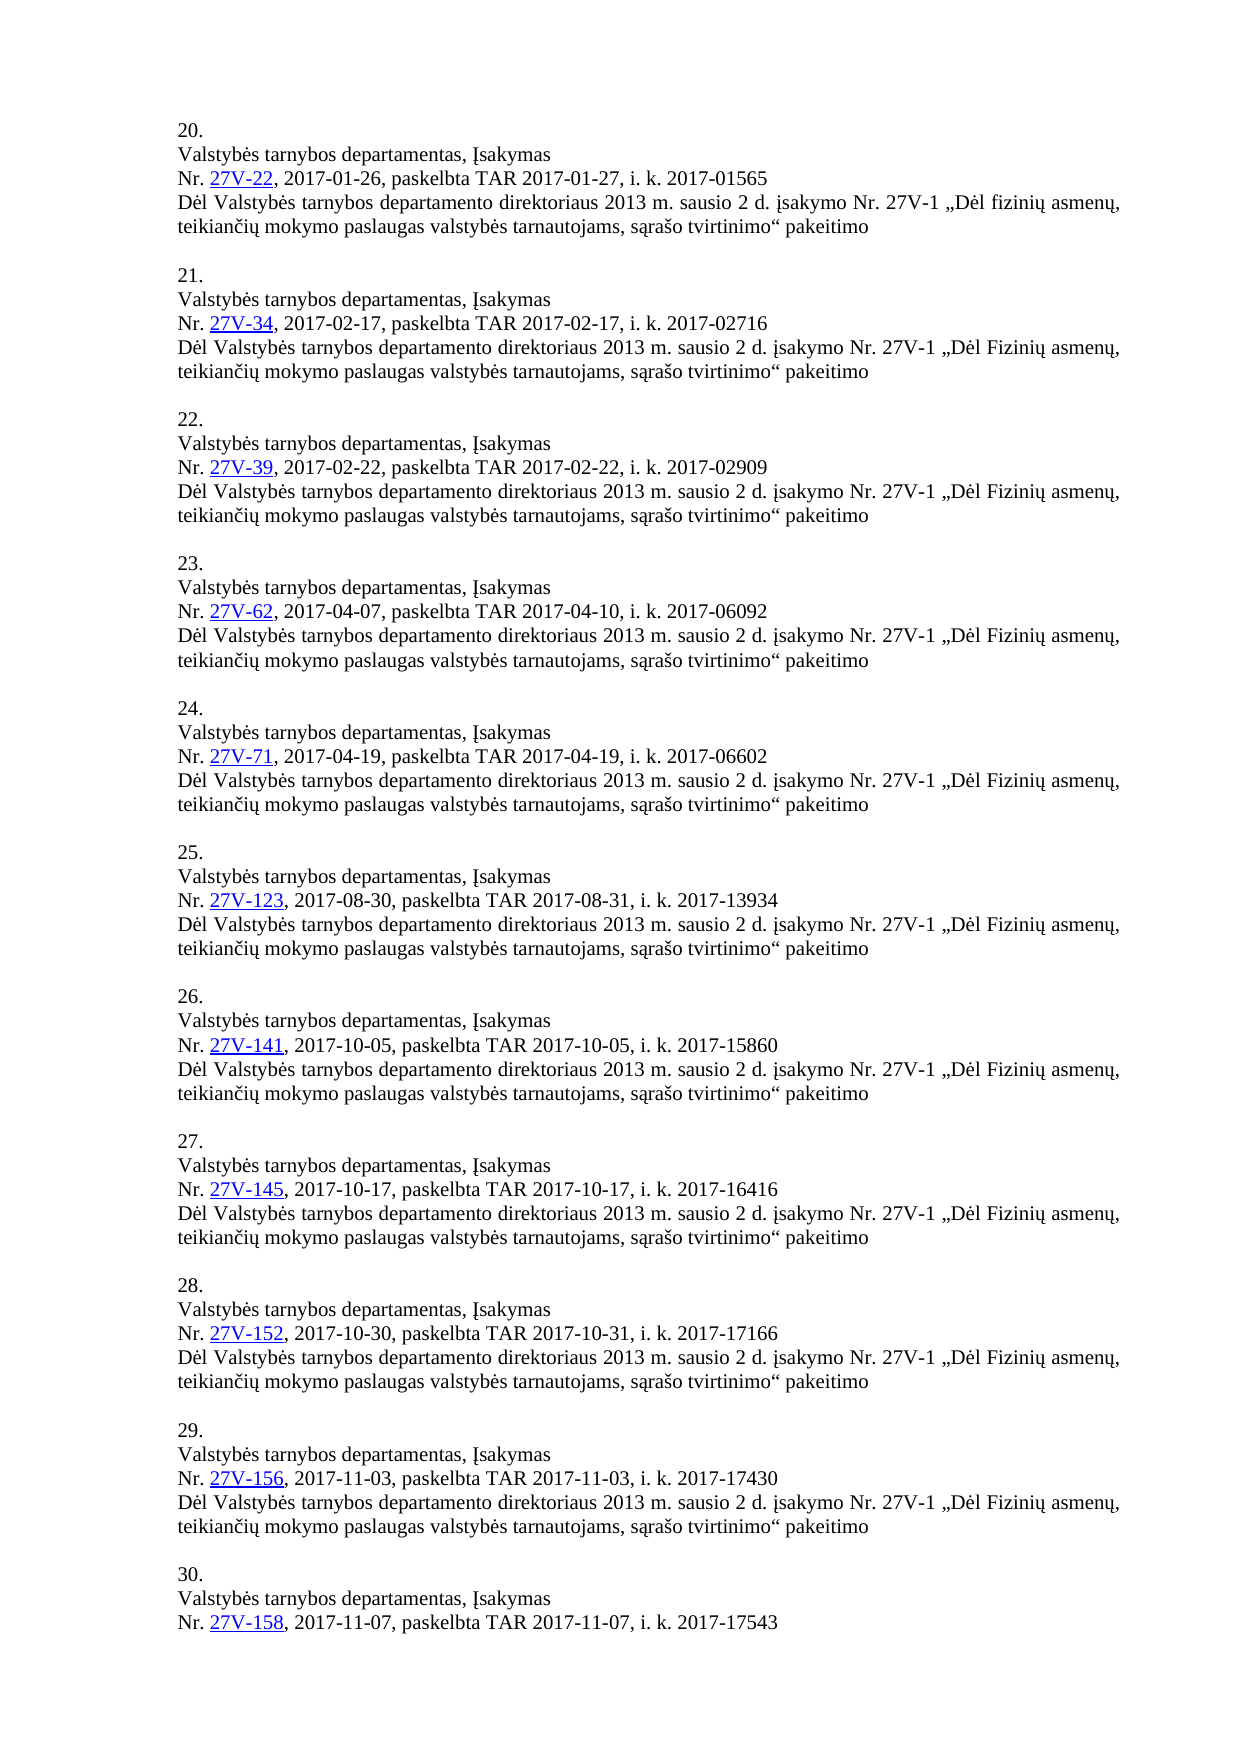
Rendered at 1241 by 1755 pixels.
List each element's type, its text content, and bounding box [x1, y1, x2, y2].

text Valstybės tarnybos departamentas, Įsakymas [177, 142, 1122, 166]
text Nr. 27V-71, 2017-04-19, paskelbta TAR 2017-04-19, i. k. 2017-06602 [177, 744, 1122, 768]
text Nr. 27V-158, 2017-11-07, paskelbta TAR 2017-11-07, i. k. 2017-17543 [177, 1610, 1122, 1634]
text 23. [177, 551, 1122, 575]
text Dėl Valstybės tarnybos departamento direktoriaus 2013 m. sausio 2 d. įsakymo Nr. 27V-1 „Dėl Fizinių asmenų, teikiančių mokymo paslaugas valstybės tarnautojams, sąrašo tvirtinimo“ pakeitimo [177, 1057, 1122, 1105]
text 20. [177, 118, 1122, 142]
text Dėl Valstybės tarnybos departamento direktoriaus 2013 m. sausio 2 d. įsakymo Nr. 27V-1 „Dėl Fizinių asmenų, teikiančių mokymo paslaugas valstybės tarnautojams, sąrašo tvirtinimo“ pakeitimo [177, 1490, 1122, 1538]
text Dėl Valstybės tarnybos departamento direktoriaus 2013 m. sausio 2 d. įsakymo Nr. 27V-1 „Dėl Fizinių asmenų, teikiančių mokymo paslaugas valstybės tarnautojams, sąrašo tvirtinimo“ pakeitimo [177, 1201, 1122, 1249]
text Valstybės tarnybos departamentas, Įsakymas [177, 864, 1122, 888]
text Valstybės tarnybos departamentas, Įsakymas [177, 431, 1122, 455]
text Valstybės tarnybos departamentas, Įsakymas [177, 1442, 1122, 1466]
text 27. [177, 1129, 1122, 1153]
text Valstybės tarnybos departamentas, Įsakymas [177, 1008, 1122, 1032]
text Nr. 27V-34, 2017-02-17, paskelbta TAR 2017-02-17, i. k. 2017-02716 [177, 311, 1122, 335]
text Nr. 27V-152, 2017-10-30, paskelbta TAR 2017-10-31, i. k. 2017-17166 [177, 1321, 1122, 1345]
text Nr. 27V-156, 2017-11-03, paskelbta TAR 2017-11-03, i. k. 2017-17430 [177, 1466, 1122, 1490]
text Dėl Valstybės tarnybos departamento direktoriaus 2013 m. sausio 2 d. įsakymo Nr. 27V-1 „Dėl Fizinių asmenų, teikiančių mokymo paslaugas valstybės tarnautojams, sąrašo tvirtinimo“ pakeitimo [177, 768, 1122, 816]
text 22. [177, 407, 1122, 431]
text Dėl Valstybės tarnybos departamento direktoriaus 2013 m. sausio 2 d. įsakymo Nr. 27V-1 „Dėl Fizinių asmenų, teikiančių mokymo paslaugas valstybės tarnautojams, sąrašo tvirtinimo“ pakeitimo [177, 335, 1122, 383]
text Dėl Valstybės tarnybos departamento direktoriaus 2013 m. sausio 2 d. įsakymo Nr. 27V-1 „Dėl Fizinių asmenų, teikiančių mokymo paslaugas valstybės tarnautojams, sąrašo tvirtinimo“ pakeitimo [177, 1345, 1122, 1393]
text Nr. 27V-123, 2017-08-30, paskelbta TAR 2017-08-31, i. k. 2017-13934 [177, 888, 1122, 912]
text Nr. 27V-39, 2017-02-22, paskelbta TAR 2017-02-22, i. k. 2017-02909 [177, 455, 1122, 479]
text Valstybės tarnybos departamentas, Įsakymas [177, 1297, 1122, 1321]
text Dėl Valstybės tarnybos departamento direktoriaus 2013 m. sausio 2 d. įsakymo Nr. 27V-1 „Dėl Fizinių asmenų, teikiančių mokymo paslaugas valstybės tarnautojams, sąrašo tvirtinimo“ pakeitimo [177, 912, 1122, 960]
text Nr. 27V-141, 2017-10-05, paskelbta TAR 2017-10-05, i. k. 2017-15860 [177, 1032, 1122, 1057]
text 21. [177, 262, 1122, 287]
text Valstybės tarnybos departamentas, Įsakymas [177, 1586, 1122, 1610]
text Dėl Valstybės tarnybos departamento direktoriaus 2013 m. sausio 2 d. įsakymo Nr. 27V-1 „Dėl Fizinių asmenų, teikiančių mokymo paslaugas valstybės tarnautojams, sąrašo tvirtinimo“ pakeitimo [177, 479, 1122, 527]
text 24. [177, 696, 1122, 720]
text Dėl Valstybės tarnybos departamento direktoriaus 2013 m. sausio 2 d. įsakymo Nr. 27V-1 „Dėl fizinių asmenų, teikiančių mokymo paslaugas valstybės tarnautojams, sąrašo tvirtinimo“ pakeitimo [177, 190, 1122, 238]
text 28. [177, 1273, 1122, 1297]
text Valstybės tarnybos departamentas, Įsakymas [177, 720, 1122, 744]
text Dėl Valstybės tarnybos departamento direktoriaus 2013 m. sausio 2 d. įsakymo Nr. 27V-1 „Dėl Fizinių asmenų, teikiančių mokymo paslaugas valstybės tarnautojams, sąrašo tvirtinimo“ pakeitimo [177, 623, 1122, 672]
text 25. [177, 840, 1122, 864]
text 30. [177, 1562, 1122, 1586]
text Nr. 27V-145, 2017-10-17, paskelbta TAR 2017-10-17, i. k. 2017-16416 [177, 1177, 1122, 1201]
text Valstybės tarnybos departamentas, Įsakymas [177, 1153, 1122, 1177]
text 29. [177, 1417, 1122, 1442]
text Valstybės tarnybos departamentas, Įsakymas [177, 287, 1122, 311]
text Nr. 27V-22, 2017-01-26, paskelbta TAR 2017-01-27, i. k. 2017-01565 [177, 166, 1122, 190]
text Valstybės tarnybos departamentas, Įsakymas [177, 575, 1122, 599]
text Nr. 27V-62, 2017-04-07, paskelbta TAR 2017-04-10, i. k. 2017-06092 [177, 599, 1122, 623]
text 26. [177, 984, 1122, 1008]
